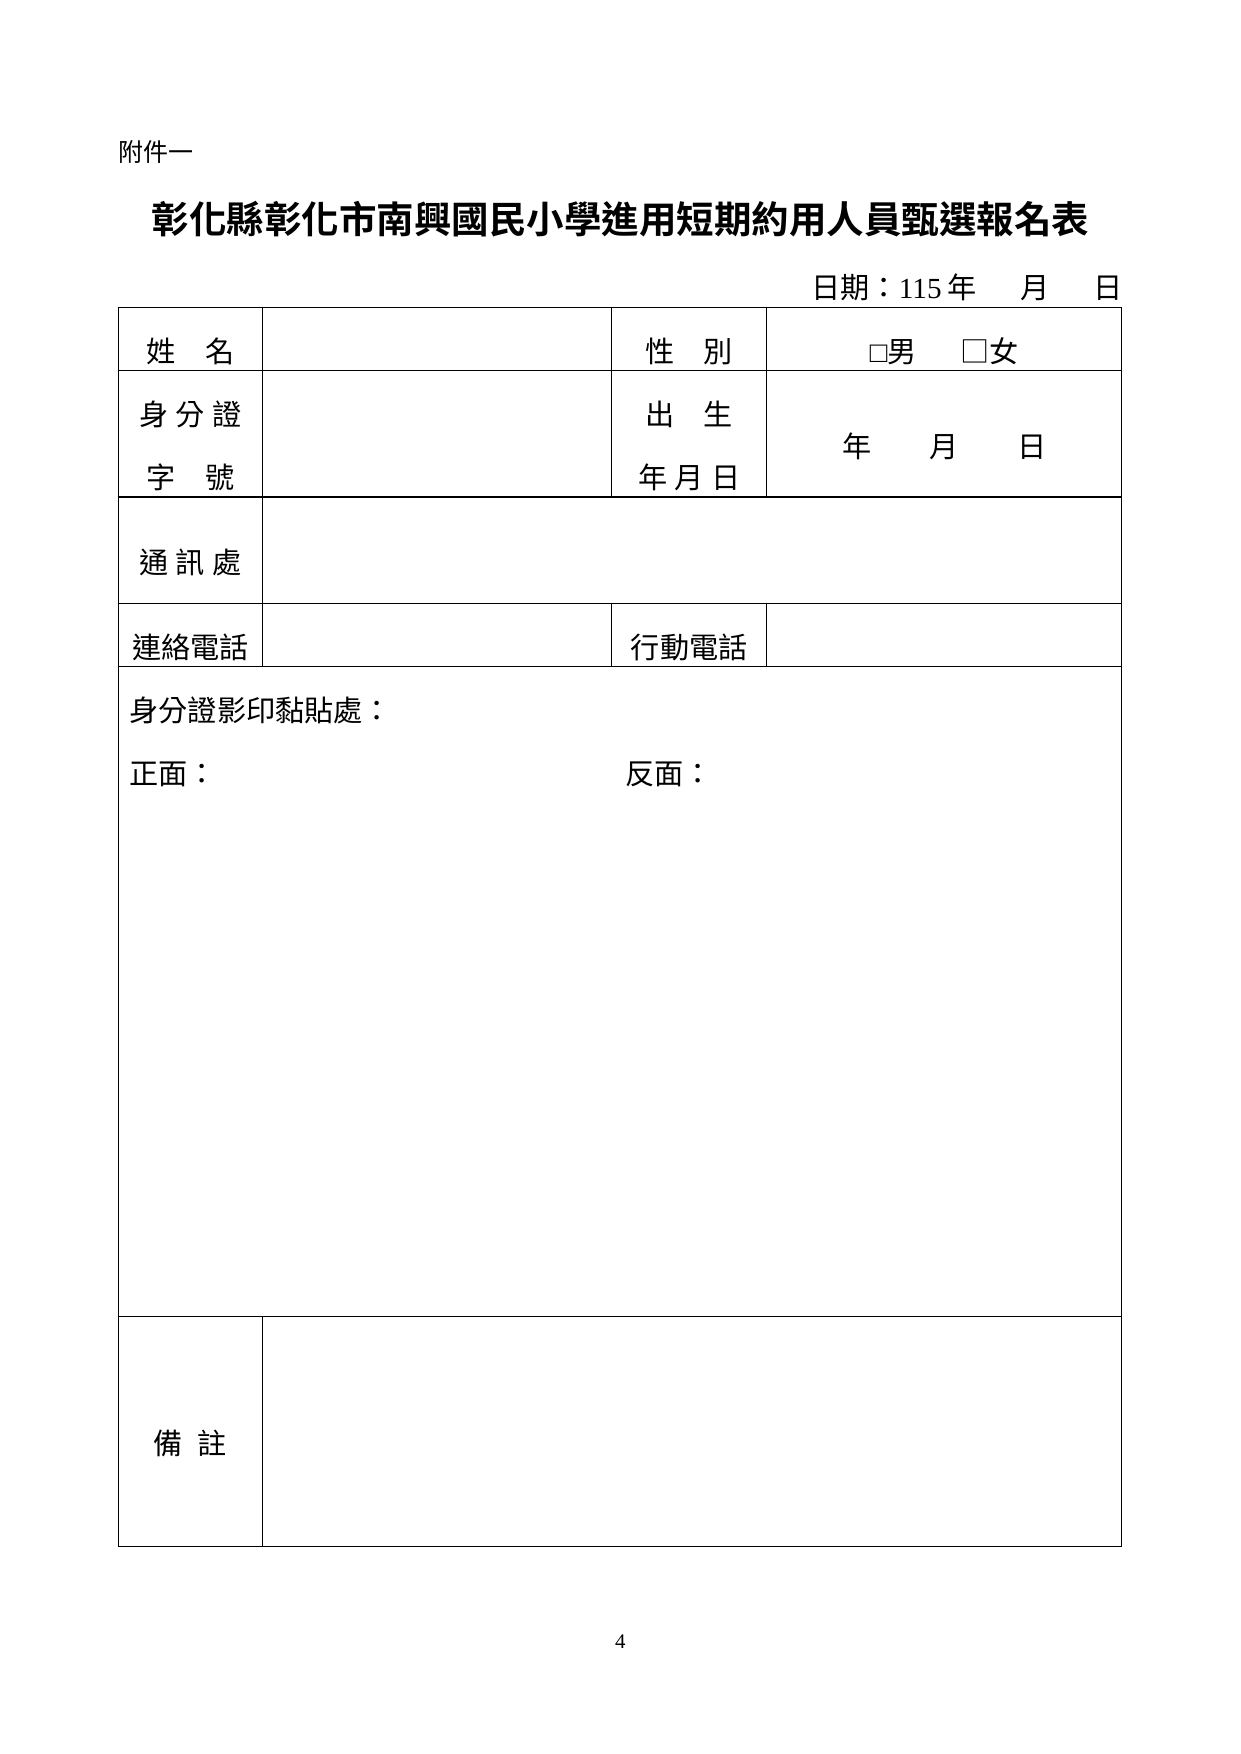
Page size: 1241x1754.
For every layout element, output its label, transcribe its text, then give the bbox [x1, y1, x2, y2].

table_cell [263, 1317, 1121, 1546]
table_header 性別 [612, 308, 766, 370]
table_cell [263, 498, 1121, 603]
table_cell 身分證 字號 [119, 371, 262, 496]
table_cell 身分證影印黏貼處： 正面： 反面： [119, 667, 1121, 1316]
table_cell [263, 604, 611, 666]
text 日期：115年 月 日 [118, 244, 1122, 307]
table_cell 備註 [119, 1317, 262, 1546]
table_cell 通訊處 [119, 498, 262, 603]
table_header 姓名 [119, 308, 262, 370]
table_cell [263, 371, 611, 496]
table_cell 年 月 日 [767, 371, 1121, 496]
table_cell [767, 604, 1121, 666]
table_cell 行動電話 [612, 604, 766, 666]
text 附件一 [118, 109, 1122, 171]
table_header [263, 308, 611, 370]
table_header □男 □女 [767, 308, 1121, 370]
text 彰化縣彰化市南興國民小學進用短期約用人員甄選報名表 [118, 190, 1122, 244]
table_cell 連絡電話 [119, 604, 262, 666]
table_cell 出生 年月日 [612, 371, 766, 496]
